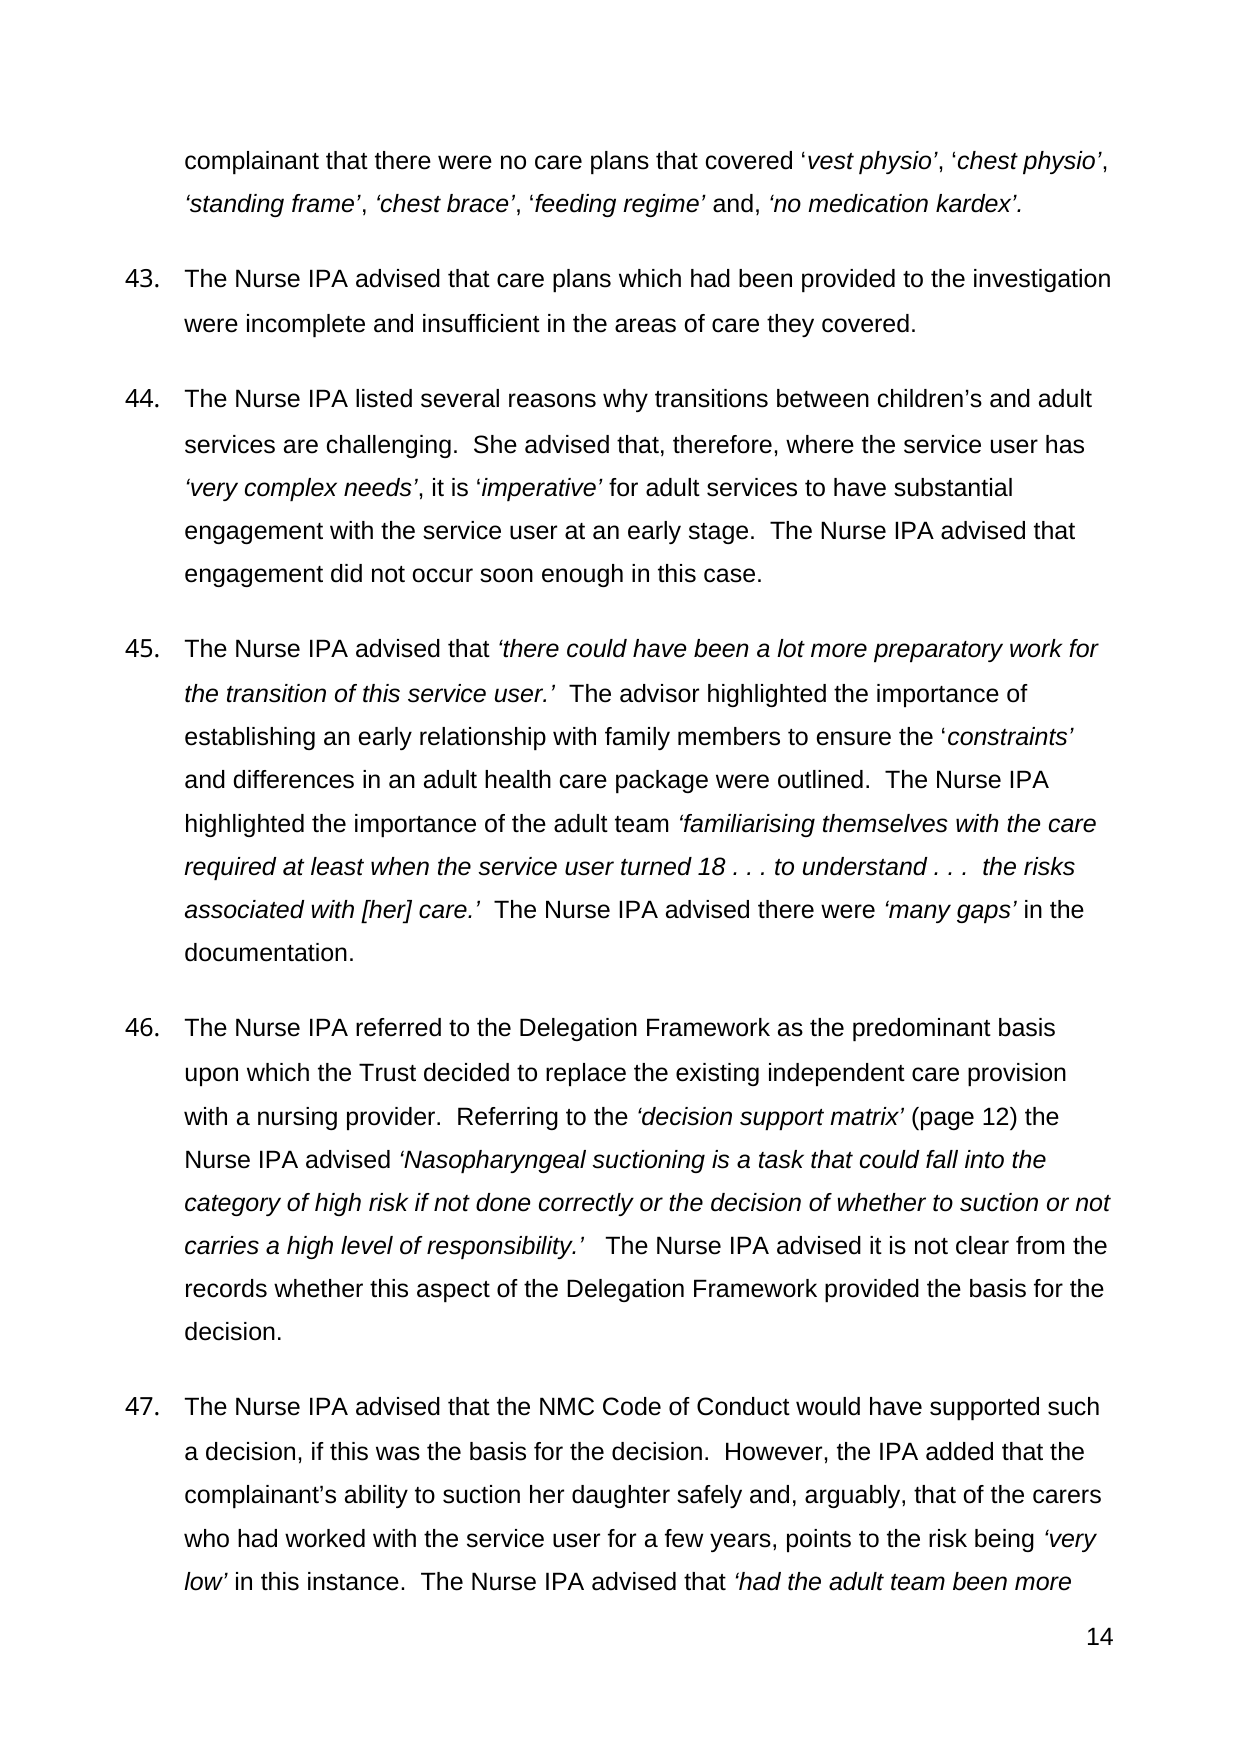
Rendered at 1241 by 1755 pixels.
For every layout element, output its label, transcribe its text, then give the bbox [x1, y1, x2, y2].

list The Nurse IPA advised that care plans which had been provided to the investigation were incomplete and insufficient in the areas of care they covered. [125, 261, 1113, 338]
list The Nurse IPA listed several reasons why transitions between children’s and adult services are challenging. She advised that, therefore, where the service user has ‘very complex needs’, it is ‘imperative’ for adult services to have substantial engagement with the service user at an early stage. The Nurse IPA advised that engagement did not occur soon enough in this case. [125, 381, 1113, 588]
list The Nurse IPA advised that ‘there could have been a lot more preparatory work for the transition of this service user.’ The advisor highlighted the importance of establishing an early relationship with family members to ensure the ‘constraints’ and differences in an adult health care package were outlined. The Nurse IPA highlighted the importance of the adult team ‘familiarising themselves with the care required at least when the service user turned 18 . . . to understand . . . the risks associated with [her] care.’ The Nurse IPA advised there were ‘many gaps’ in the documentation. [125, 631, 1113, 967]
list The Nurse IPA referred to the Delegation Framework as the predominant basis upon which the Trust decided to replace the existing independent care provision with a nursing provider. Referring to the ‘decision support matrix’ (page 12) the Nurse IPA advised ‘Nasopharyngeal suctioning is a task that could fall into the category of high risk if not done correctly or the decision of whether to suction or not carries a high level of responsibility.’ The Nurse IPA advised it is not clear from the records whether this aspect of the Delegation Framework provided the basis for the decision. [125, 1010, 1113, 1346]
list complainant that there were no care plans that covered ‘vest physio’, ‘chest physio’, ‘standing frame’, ‘chest brace’, ‘feeding regime’ and, ‘no medication kardex’. [125, 146, 1113, 218]
list The Nurse IPA advised that the NMC Code of Conduct would have supported such a decision, if this was the basis for the decision. However, the IPA added that the complainant’s ability to suction her daughter safely and, arguably, that of the carers who had worked with the service user for a few years, points to the risk being ‘very low’ in this instance. The Nurse IPA advised that ‘had the adult team been more [125, 1389, 1113, 1596]
